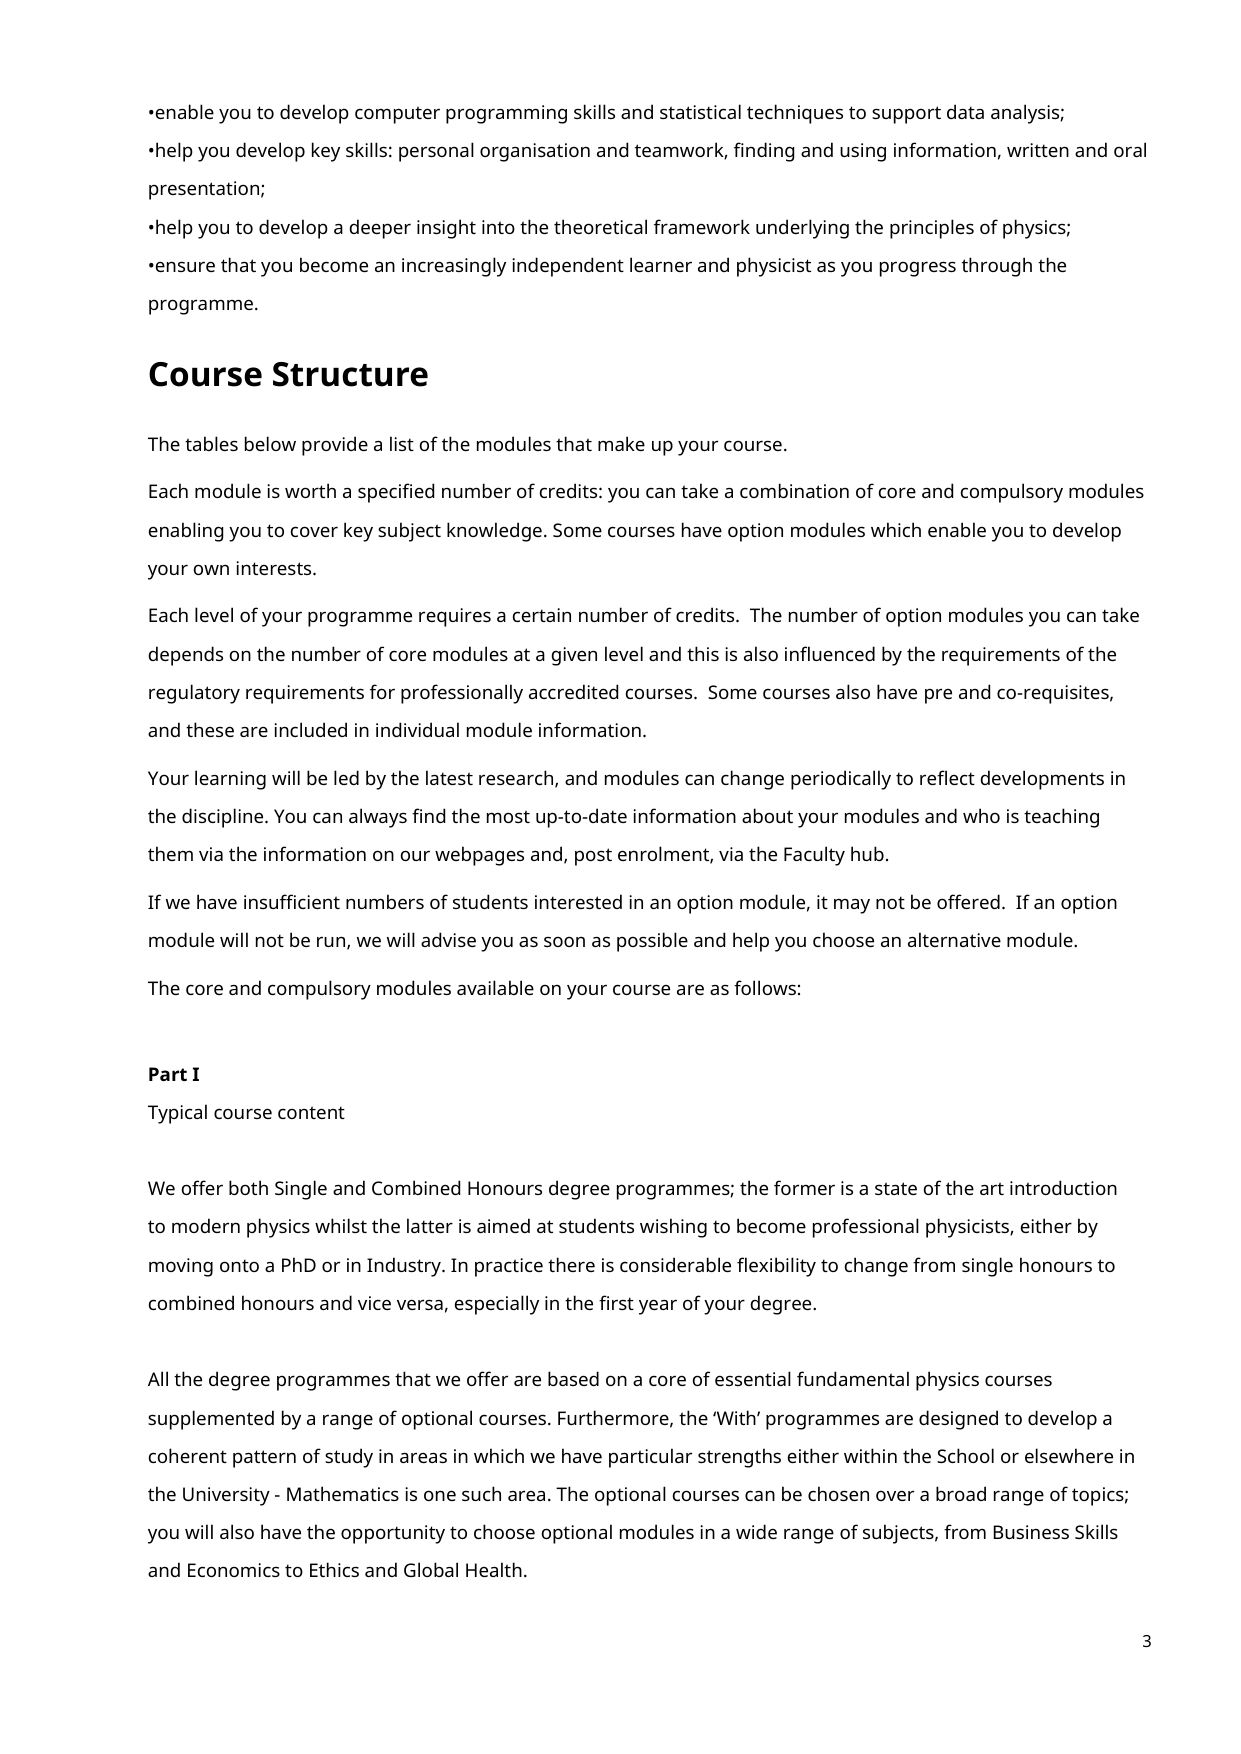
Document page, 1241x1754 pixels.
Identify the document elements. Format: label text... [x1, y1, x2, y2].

table_header Part I Typical course content We offer both Single and Combined Honours degree programmes; the former is a state of the art introduction to modern physics whilst the latter is aimed at students wishing to become professional physicists, either by moving onto a PhD or in Industry. In practice there is considerable flexibility to change from single honours to combined honours and vice versa, especially in the first year of your degree. All the degree programmes that we offer are based on a core of essential fundamental physics courses supplemented by a range of optional courses. Furthermore, the ‘With’ programmes are designed to develop a coherent pattern of study in areas in which we have particular strengths either within the School or elsewhere in the University - Mathematics is one such area. The optional courses can be chosen over a broad range of topics; you will also have the opportunity to choose optional modules in a wide range of subjects, from Business Skills and Economics to Ethics and Global Health. [136, 1023, 1152, 1622]
text The tables below provide a list of the modules that make up your course. [148, 431, 1152, 457]
text Each level of your programme requires a certain number of credits. The number of option modules you can take depends on the number of core modules at a given level and this is also influenced by the requirements of the regulatory requirements for professionally accredited courses. Some courses also have pre and co-requisites, and these are included in individual module information. [148, 603, 1152, 743]
text Each module is worth a specified number of credits: you can take a combination of core and compulsory modules enabling you to cover key subject knowledge. Some courses have option modules which enable you to develop your own interests. [148, 479, 1152, 581]
text Your learning will be led by the latest research, and modules can change periodically to reflect developments in the discipline. You can always find the most up-to-date information about your modules and who is teaching them via the information on our webpages and, post enrolment, via the Faculty hub. [148, 765, 1152, 867]
subtitle Course Structure [148, 351, 1152, 396]
text •enable you to develop computer programming skills and statistical techniques to support data analysis; •help you develop key skills: personal organisation and teamwork, finding and using information, written and oral presentation; •help you to develop a deeper insight into the theoretical framework underlying the principles of physics; •ensure that you become an increasingly independent learner and physicist as you progress through the programme. [148, 99, 1152, 316]
text The core and compulsory modules available on your course are as follows: [148, 975, 1152, 1001]
text If we have insufficient numbers of students interested in an option module, it may not be offered. If an option module will not be run, we will advise you as soon as possible and help you choose an alternative module. [148, 889, 1152, 953]
